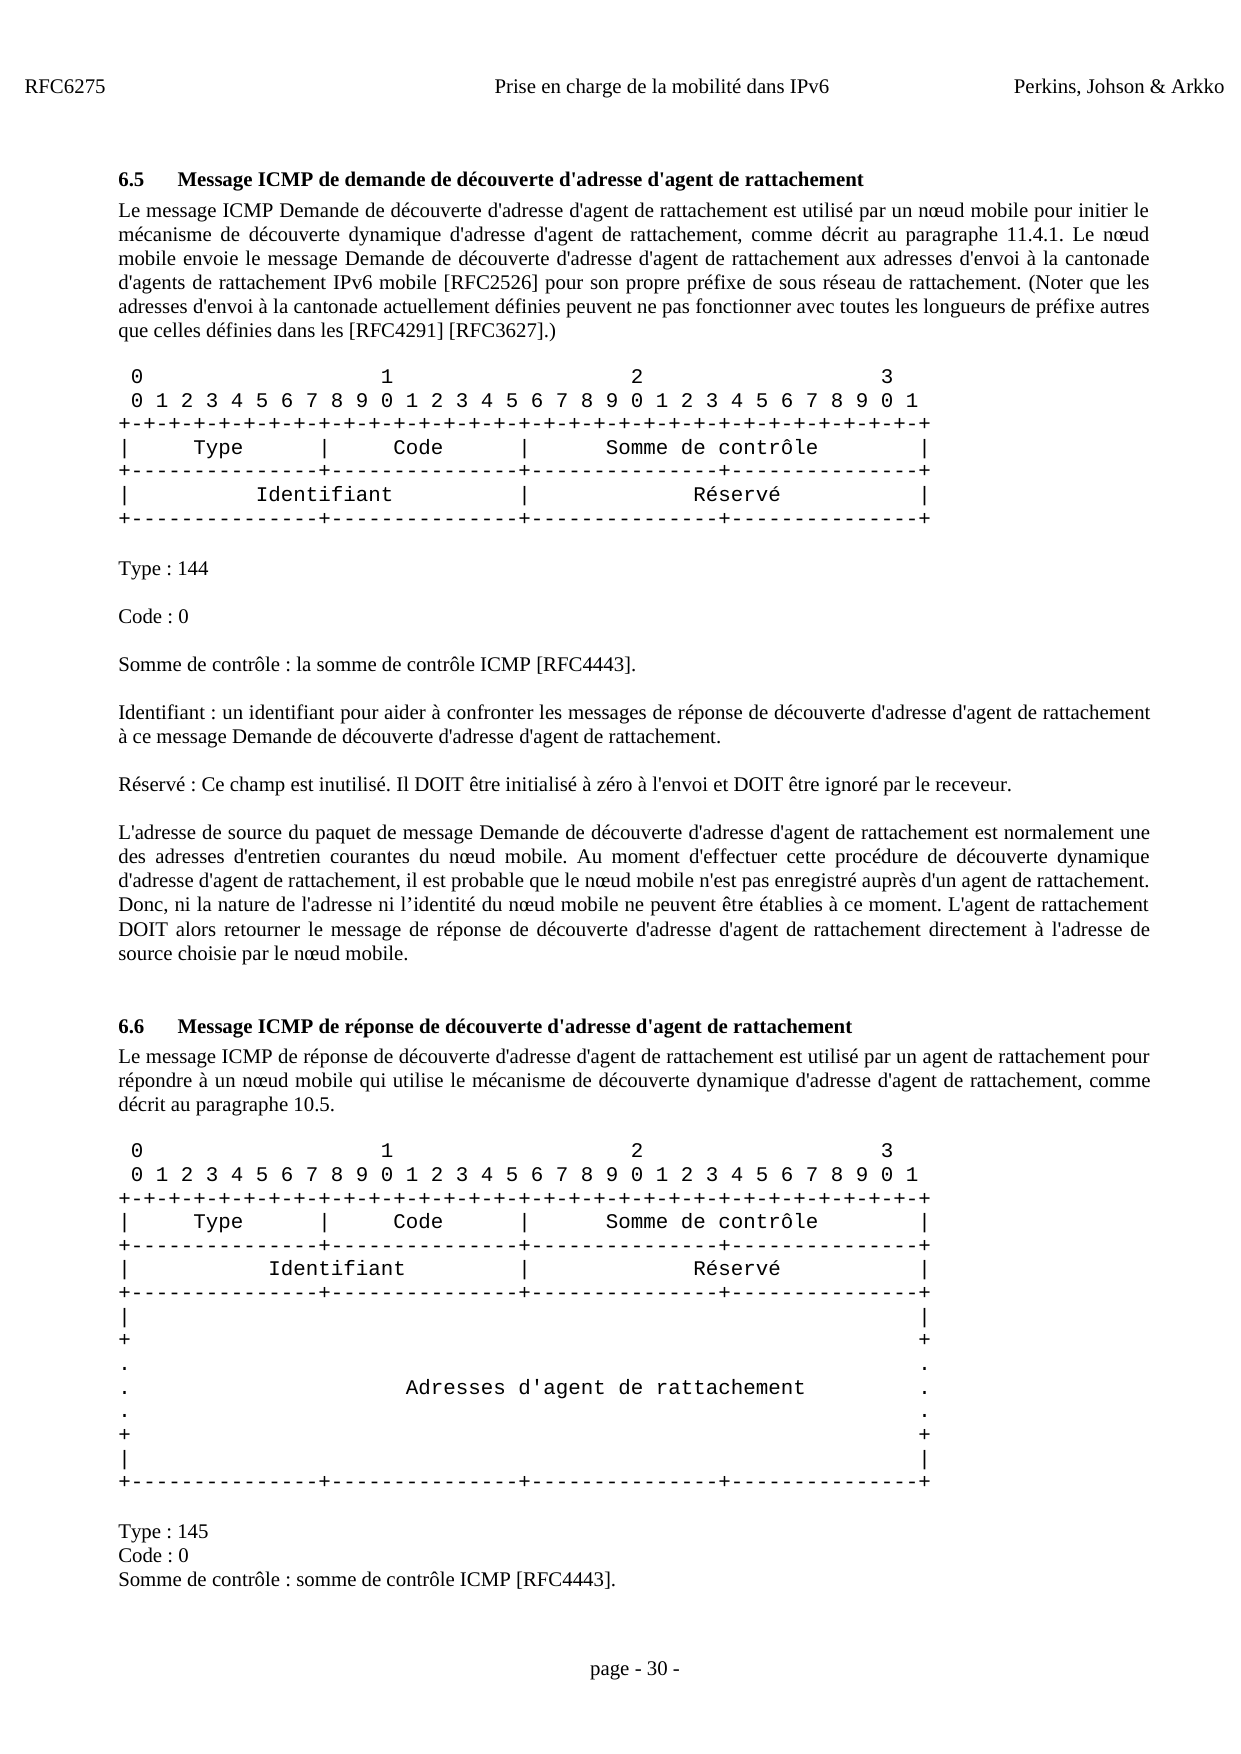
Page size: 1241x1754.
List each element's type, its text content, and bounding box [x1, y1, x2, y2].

text +-+-+-+-+-+-+-+-+-+-+-+-+-+-+-+-+-+-+-+-+-+-+-+-+-+-+-+-+-+-+-+-+ [118, 1187, 1152, 1211]
text | | [118, 1448, 1152, 1471]
text Code : 0 [118, 1543, 1152, 1567]
text | Identifiant | Réservé | [118, 484, 1152, 508]
text + + [118, 1424, 1152, 1448]
text +---------------+---------------+---------------+---------------+ [118, 1282, 1152, 1306]
text . . [118, 1400, 1152, 1424]
subtitle 6.6 Message ICMP de réponse de découverte d'adresse d'agent de rattachement [118, 1014, 1152, 1038]
text Somme de contrôle : somme de contrôle ICMP [RFC4443]. [118, 1567, 1152, 1591]
text Le message ICMP Demande de découverte d'adresse d'agent de rattachement est utilisé par un nœud mobile pour initier le mécanisme de découverte dynamique d'adresse d'agent de rattachement, comme décrit au paragraphe 11.4.1. Le nœud mobile envoie le message Demande de découverte d'adresse d'agent de rattachement aux adresses d'envoi à la cantonade d'agents de rattachement IPv6 mobile [RFC2526] pour son propre préfixe de sous réseau de rattachement. (Noter que les adresses d'envoi à la cantonade actuellement définies peuvent ne pas fonctionner avec toutes les longueurs de préfixe autres que celles définies dans les [RFC4291] [RFC3627].) [118, 197, 1152, 342]
text Réservé : Ce champ est inutilisé. Il DOIT être initialisé à zéro à l'envoi et DOIT être ignoré par le receveur. [118, 772, 1152, 796]
text 0 1 2 3 4 5 6 7 8 9 0 1 2 3 4 5 6 7 8 9 0 1 2 3 4 5 6 7 8 9 0 1 [118, 1164, 1152, 1187]
text Identifiant : un identifiant pour aider à confronter les messages de réponse de découverte d'adresse d'agent de rattachement à ce message Demande de découverte d'adresse d'agent de rattachement. [118, 700, 1152, 748]
text Type : 145 [118, 1519, 1152, 1543]
text Somme de contrôle : la somme de contrôle ICMP [RFC4443]. [118, 652, 1152, 676]
text +---------------+---------------+---------------+---------------+ [118, 461, 1152, 484]
text +---------------+---------------+---------------+---------------+ [118, 1471, 1152, 1495]
text +---------------+---------------+---------------+---------------+ [118, 1235, 1152, 1258]
text | Type | Code | Somme de contrôle | [118, 437, 1152, 461]
text Le message ICMP de réponse de découverte d'adresse d'agent de rattachement est utilisé par un agent de rattachement pour répondre à un nœud mobile qui utilise le mécanisme de découverte dynamique d'adresse d'agent de rattachement, comme décrit au paragraphe 10.5. [118, 1044, 1152, 1116]
text 0 1 2 3 [118, 1140, 1152, 1164]
text +-+-+-+-+-+-+-+-+-+-+-+-+-+-+-+-+-+-+-+-+-+-+-+-+-+-+-+-+-+-+-+-+ [118, 413, 1152, 437]
text . Adresses d'agent de rattachement . [118, 1377, 1152, 1400]
subtitle 6.5 Message ICMP de demande de découverte d'adresse d'agent de rattachement [118, 167, 1152, 191]
text . . [118, 1353, 1152, 1377]
text + + [118, 1329, 1152, 1353]
text 0 1 2 3 [118, 366, 1152, 389]
text | | [118, 1306, 1152, 1329]
text L'adresse de source du paquet de message Demande de découverte d'adresse d'agent de rattachement est normalement une des adresses d'entretien courantes du nœud mobile. Au moment d'effectuer cette procédure de découverte dynamique d'adresse d'agent de rattachement, il est probable que le nœud mobile n'est pas enregistré auprès d'un agent de rattachement. Donc, ni la nature de l'adresse ni l’identité du nœud mobile ne peuvent être établies à ce moment. L'agent de rattachement DOIT alors retourner le message de réponse de découverte d'adresse d'agent de rattachement directement à l'adresse de source choisie par le nœud mobile. [118, 820, 1152, 964]
text Type : 144 [118, 556, 1152, 579]
text +---------------+---------------+---------------+---------------+ [118, 508, 1152, 531]
text | Type | Code | Somme de contrôle | [118, 1211, 1152, 1235]
text | Identifiant | Réservé | [118, 1258, 1152, 1282]
text Code : 0 [118, 604, 1152, 628]
text 0 1 2 3 4 5 6 7 8 9 0 1 2 3 4 5 6 7 8 9 0 1 2 3 4 5 6 7 8 9 0 1 [118, 389, 1152, 413]
